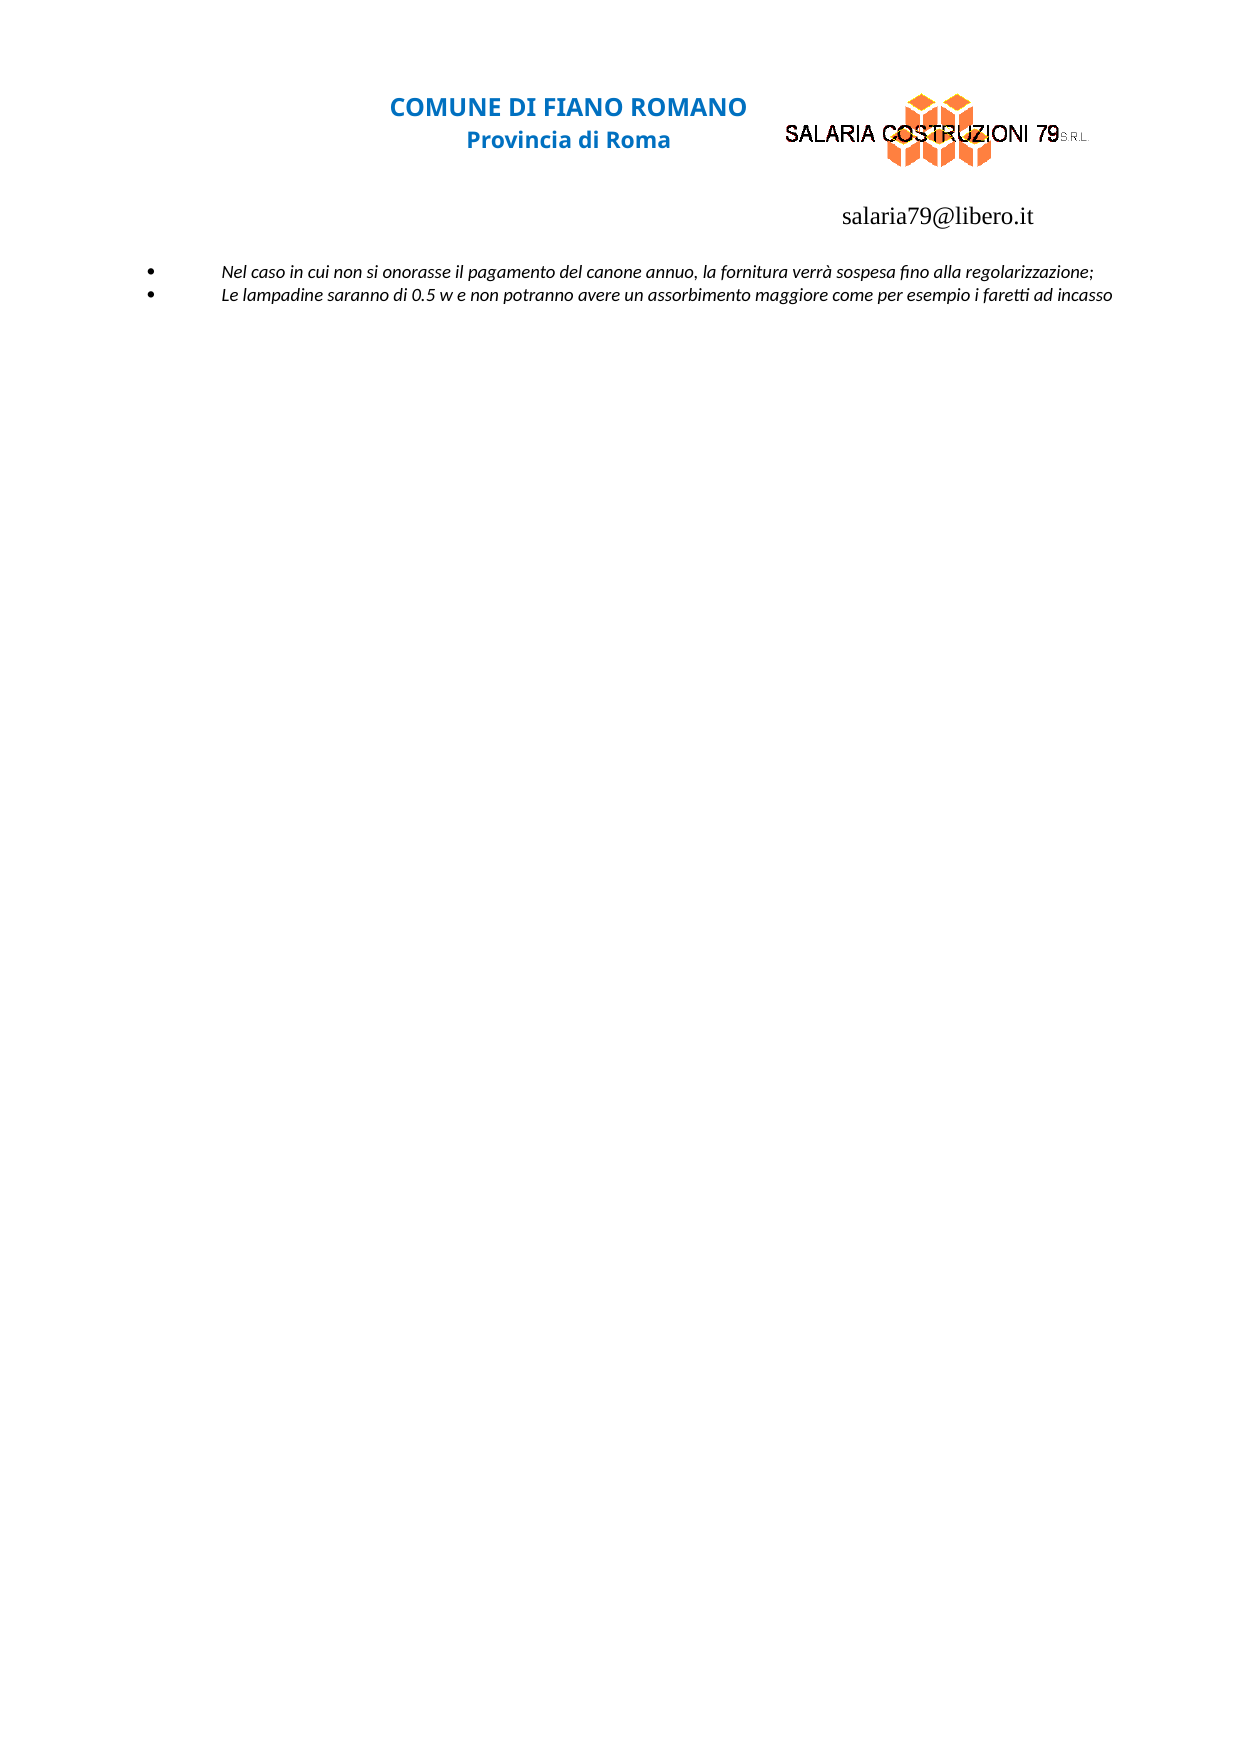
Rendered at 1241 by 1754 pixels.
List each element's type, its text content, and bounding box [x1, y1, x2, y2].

list Nel caso in cui non si onorasse il pagamento del canone annuo, la fornitura verrà sospesa fino alla regolarizzazione; [148, 261, 1167, 283]
list Le lampadine saranno di 0.5 w e non potranno avere un assorbimento maggiore come per esempio i faretti ad incasso [148, 283, 1167, 306]
